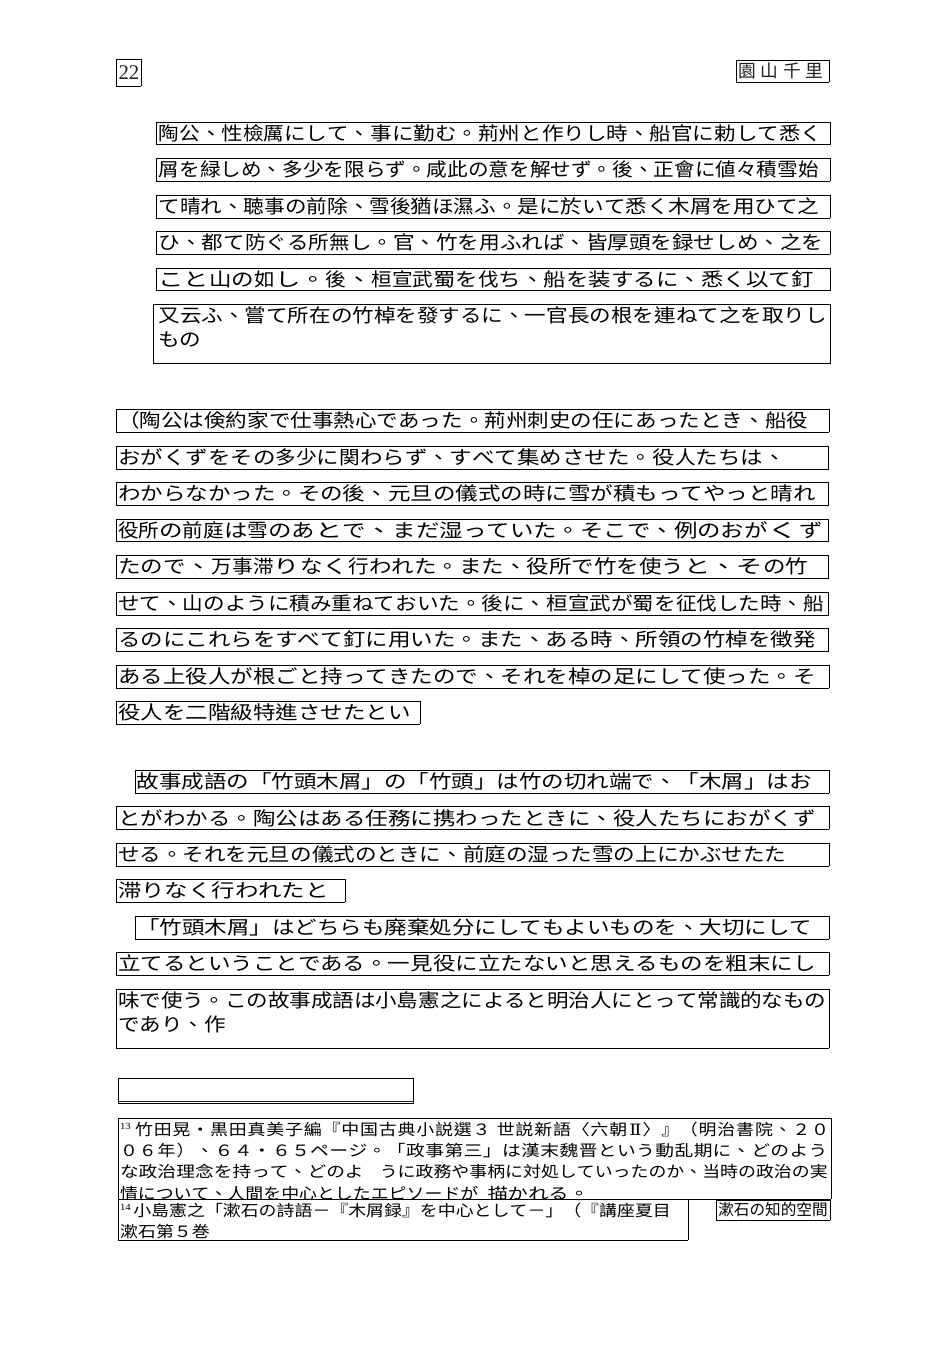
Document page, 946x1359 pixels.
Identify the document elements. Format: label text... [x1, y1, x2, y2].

text 又云ふ、嘗て所在の竹棹を發するに、一官長の根を連ねて之を取りしもの [158, 305, 830, 351]
text 立てるということである。一見役に立たないと思えるものを粗末にしないという意 [118, 953, 829, 975]
text ひ、都て防ぐる所無し。官、竹を用ふれば、皆厚頭を録せしめ、之を積む [158, 232, 830, 254]
text るのにこれらをすべて釘に用いた。また、ある時、所領の竹棹を徴発したところ、 [118, 629, 828, 651]
text 園 山 千 里 [738, 61, 829, 82]
text わからなかった。その後、元旦の儀式の時に雪が積もってやっと晴れ上がったが、 [118, 483, 828, 505]
text 13 竹田晃・黒田真美子編『中国古典小説選３ 世説新語〈六朝Ⅱ〉』（明治書院、２００６年）、６４・６５ページ。「政事第三」は漢末魏晋という動乱期に、どのような政治理念を持って、どのよ うに政務や事柄に対処していったのか、当時の政治の実情について、人間を中心としたエピソードが 描かれる。 [120, 1119, 829, 1199]
text せる。それを元旦の儀式のときに、前庭の湿った雪の上にかぶせたため、儀式が万事 [118, 844, 828, 866]
text 14 小島憲之「漱石の詩語－『木屑録』を中心として－」（『講座夏目漱石第５巻 [120, 1200, 688, 1240]
text 滞りなく行われたとある。 [118, 880, 345, 902]
text こと山の如し。後、桓宣武蜀を伐ち、船を装するに、悉く以て釘と作す。 [158, 269, 830, 290]
text 故事成語の「竹頭木屑」の「竹頭」は竹の切れ端で、「木屑」はおがくずであるこ [137, 771, 828, 793]
text 「竹頭木屑」はどちらも廃棄処分にしてもよいものを、大切にしておいて後に役に [137, 917, 829, 939]
text （陶公は倹約家で仕事熱心であった。荊州刺史の任にあったとき、船役人に命じて、 [118, 410, 829, 432]
text とがわかる。陶公はある任務に携わったときに、役人たちにおがくずをすべて集めさ [118, 807, 829, 829]
text 役所の前庭は雪のあとで、まだ湿っていた。そこで、例のおがくずをそこにかぶせ [118, 520, 828, 541]
text 漱石の知的空間 [718, 1201, 830, 1219]
text ある上役人が根ごと持ってきたので、それを棹の足にして使った。そこで陶公はその [118, 666, 829, 687]
text せて、山のように積み重ねておいた。後に、桓宣武が蜀を征伐した時、船を仕立て [118, 593, 828, 614]
text おがくずをその多少に関わらず、すべて集めさせた。役人たちは、皆、その理由が [118, 447, 828, 469]
text 役人を二階級特進させたという。） [118, 702, 420, 724]
text たので、万事滞りなく行われた。また、役所で竹を使うと、その竹の切株を集めさ [118, 556, 828, 578]
text 屑を緑しめ、多少を限らず。咸此の意を解せず。後、正會に値々積雪始め [158, 159, 830, 181]
text 22 [118, 60, 141, 84]
text 味で使う。この故事成語は小島憲之によると明治人にとって常識的なものであり、作 [118, 990, 829, 1036]
text て晴れ、聴事の前除、雪後猶ほ濕ふ。是に於いて悉く木屑を用ひて之を覆 [158, 196, 830, 217]
text 陶公、性檢厲にして、事に勤む。荊州と作りし時、船官に勅して悉く鋸木 [158, 123, 830, 144]
